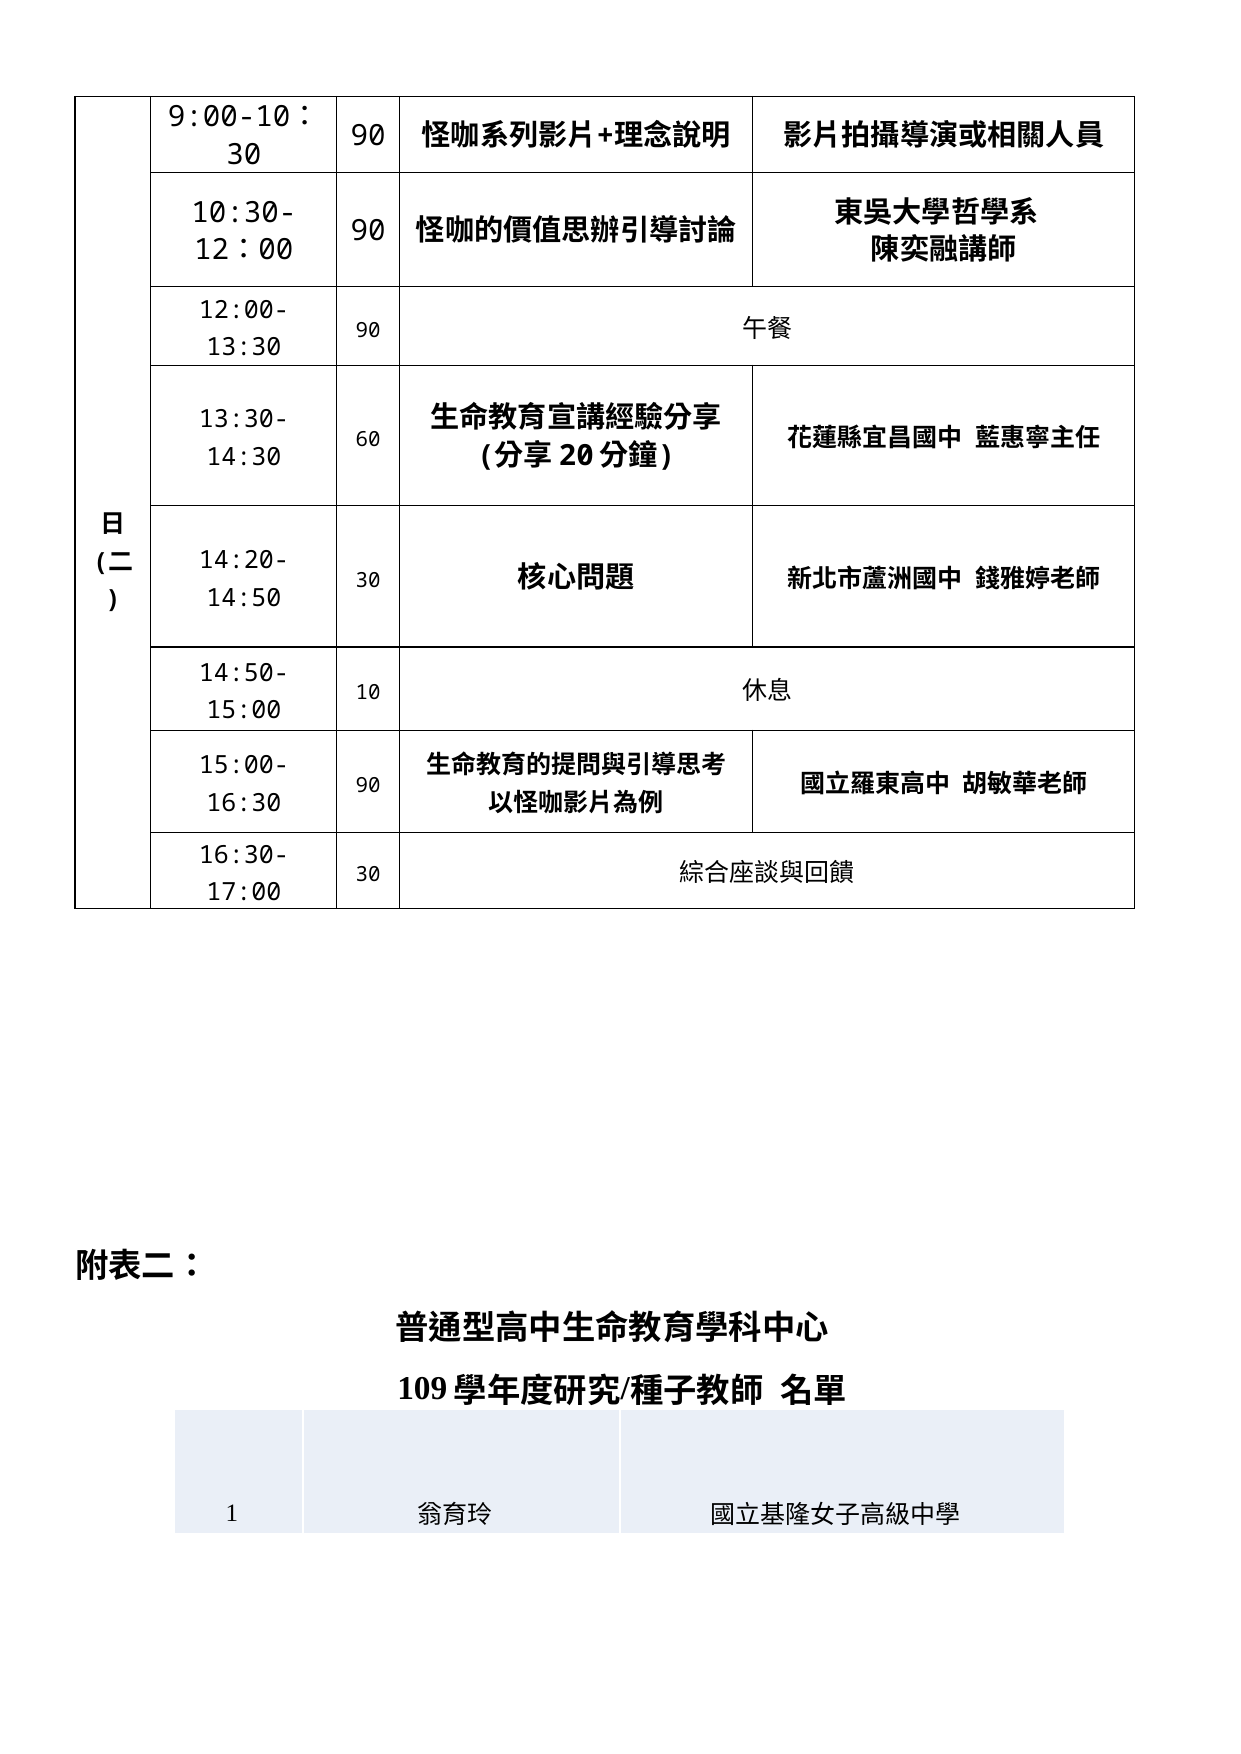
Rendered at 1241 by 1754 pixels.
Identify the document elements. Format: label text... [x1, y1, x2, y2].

table_cell 13:30-14:30 [151, 366, 336, 505]
table_cell 15:00-16:30 [151, 731, 336, 832]
table_cell 生命教育的提問與引導思考 以怪咖影片為例 [400, 731, 752, 832]
table_cell 30 [337, 506, 399, 646]
table_cell 60 [337, 366, 399, 505]
table_cell 東吳大學哲學系 陳奕融講師 [753, 173, 1134, 286]
table_cell 14:50-15:00 [151, 648, 336, 729]
table_header 國立基隆女子高級中學 [621, 1410, 1064, 1533]
text 109學年度研究/種子教師 名單 [75, 1346, 1152, 1408]
table_cell 花蓮縣宜昌國中 藍惠寧主任 [753, 366, 1134, 505]
table_cell 新北市蘆洲國中 錢雅婷老師 [753, 506, 1134, 646]
table_cell 90 [337, 731, 399, 832]
table_cell 10:30-12：00 [151, 173, 336, 286]
text 附表二： [75, 1221, 1165, 1283]
table_cell 怪咖系列影片+理念說明 [400, 97, 752, 172]
text 普通型高中生命教育學科中心 [75, 1283, 1165, 1346]
table_cell 綜合座談與回饋 [400, 833, 1134, 908]
table_cell 10 [337, 648, 399, 729]
table_cell 30 [337, 833, 399, 908]
table_cell 16:30-17:00 [151, 833, 336, 908]
table_cell 核心問題 [400, 506, 752, 646]
table_cell 國立羅東高中 胡敏華老師 [753, 731, 1134, 832]
table_cell 90 [337, 287, 399, 364]
table_cell 怪咖的價值思辦引導討論 [400, 173, 752, 286]
table_cell 14:20-14:50 [151, 506, 336, 646]
table_cell 日 (二) [76, 97, 150, 908]
table_cell 90 [337, 173, 399, 286]
table_header 翁育玲 [304, 1410, 619, 1533]
table_cell 9:00-10：30 [151, 97, 336, 172]
table_header 1 [175, 1410, 302, 1533]
table_cell 午餐 [400, 287, 1134, 364]
table_cell 生命教育宣講經驗分享 (分享20分鐘) [400, 366, 752, 505]
table_cell 休息 [400, 648, 1134, 729]
table_cell 90 [337, 97, 399, 172]
table_cell 影片拍攝導演或相關人員 [753, 97, 1134, 172]
table_cell 12:00-13:30 [151, 287, 336, 364]
